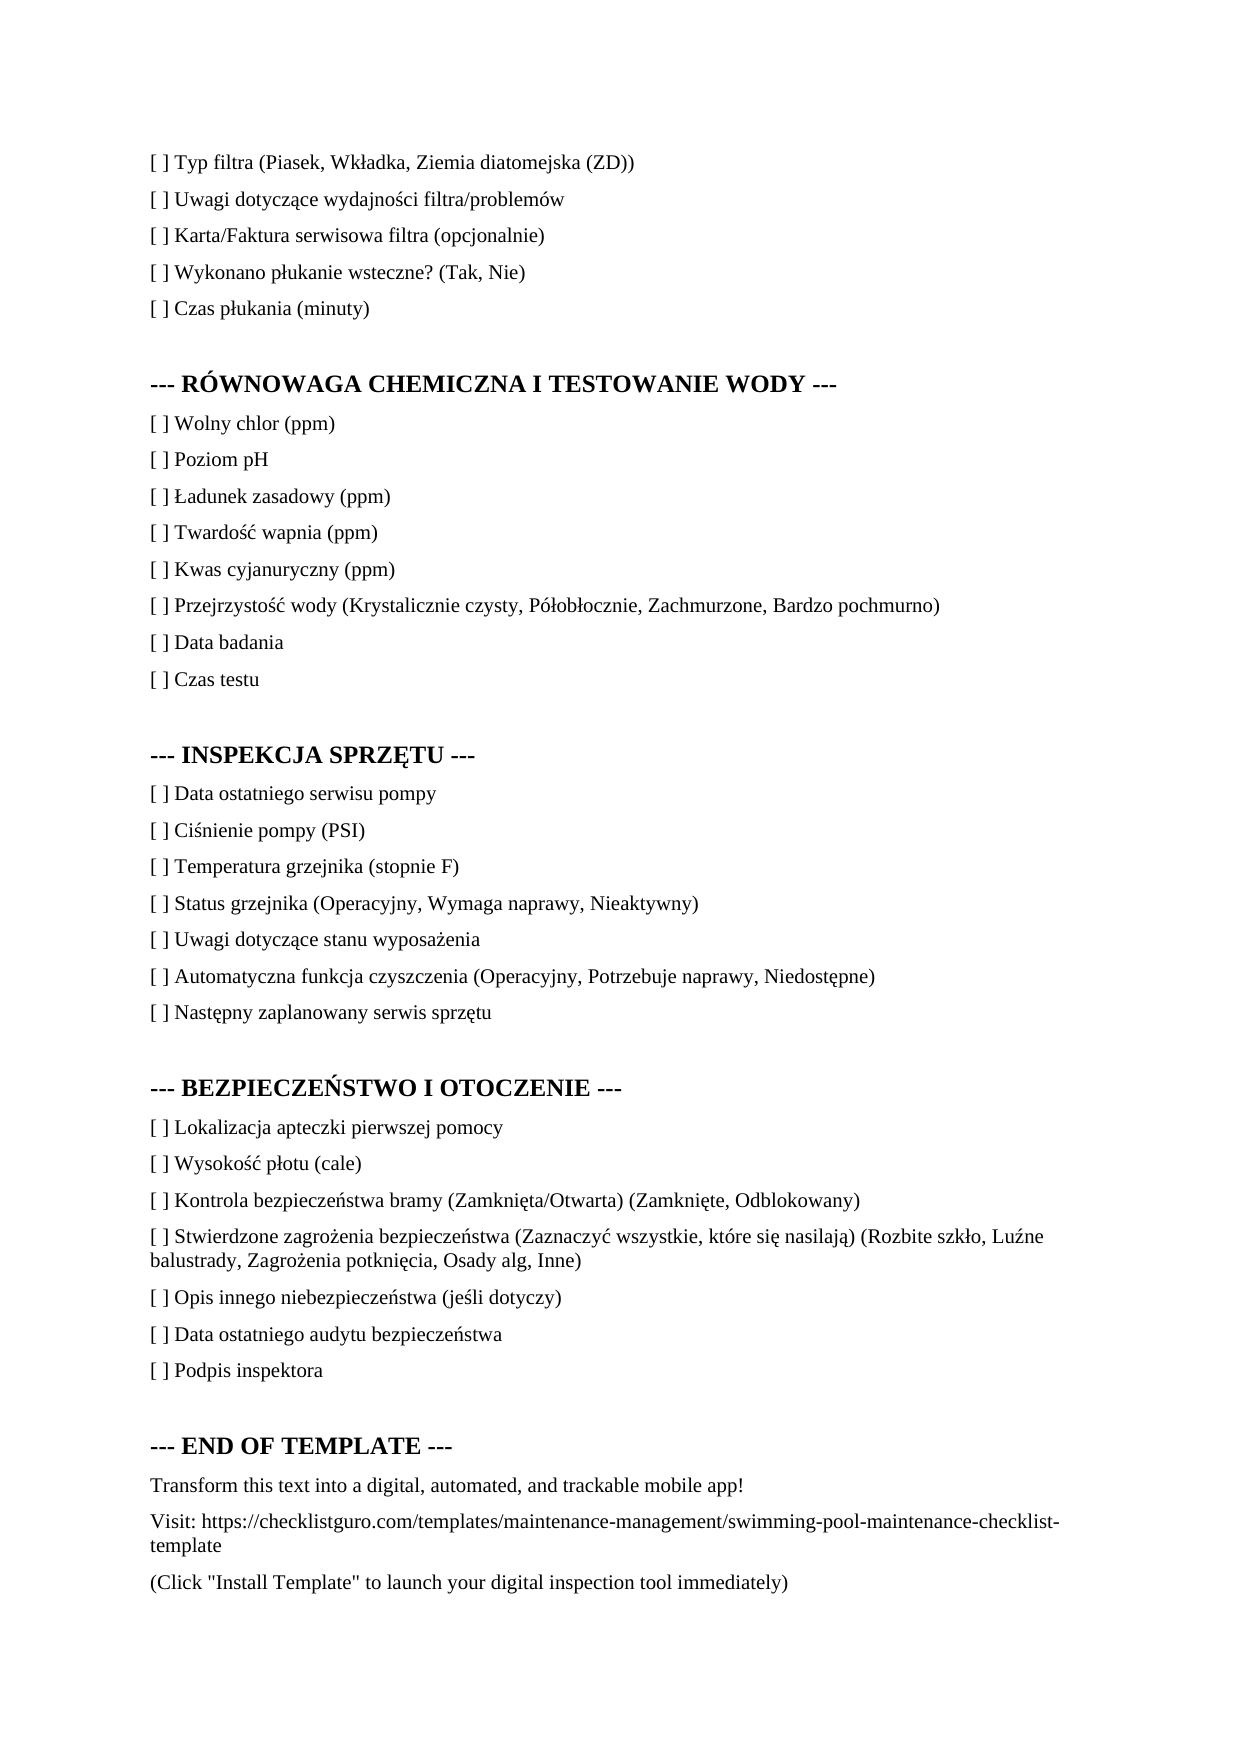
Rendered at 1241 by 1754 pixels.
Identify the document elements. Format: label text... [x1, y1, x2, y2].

text [ ] Wykonano płukanie wsteczne? (Tak, Nie) [150, 260, 1090, 284]
text [ ] Data ostatniego audytu bezpieczeństwa [150, 1322, 1090, 1346]
text [ ] Wysokość płotu (cale) [150, 1151, 1090, 1175]
text [ ] Czas testu [150, 667, 1090, 691]
text [ ] Poziom pH [150, 447, 1090, 471]
text --- RÓWNOWAGA CHEMICZNA I TESTOWANIE WODY --- [150, 369, 1090, 398]
text [ ] Uwagi dotyczące wydajności filtra/problemów [150, 187, 1090, 211]
text [ ] Lokalizacja apteczki pierwszej pomocy [150, 1115, 1090, 1139]
text (Click "Install Template" to launch your digital inspection tool immediately) [150, 1570, 1090, 1594]
text [ ] Data ostatniego serwisu pompy [150, 781, 1090, 805]
text [ ] Typ filtra (Piasek, Wkładka, Ziemia diatomejska (ZD)) [150, 150, 1090, 174]
text [ ] Kontrola bezpieczeństwa bramy (Zamknięta/Otwarta) (Zamknięte, Odblokowany) [150, 1188, 1090, 1212]
text [ ] Czas płukania (minuty) [150, 296, 1090, 320]
text [ ] Twardość wapnia (ppm) [150, 520, 1090, 544]
text --- END OF TEMPLATE --- [150, 1431, 1090, 1460]
text --- INSPEKCJA SPRZĘTU --- [150, 740, 1090, 768]
text [ ] Temperatura grzejnika (stopnie F) [150, 854, 1090, 878]
text [ ] Stwierdzone zagrożenia bezpieczeństwa (Zaznaczyć wszystkie, które się nasilają) (Rozbite szkło, Luźne balustrady, Zagrożenia potknięcia, Osady alg, Inne) [150, 1224, 1090, 1272]
text [ ] Karta/Faktura serwisowa filtra (opcjonalnie) [150, 223, 1090, 247]
text [ ] Ładunek zasadowy (ppm) [150, 484, 1090, 508]
text [ ] Uwagi dotyczące stanu wyposażenia [150, 927, 1090, 951]
text [ ] Ciśnienie pompy (PSI) [150, 817, 1090, 842]
text [ ] Wolny chlor (ppm) [150, 411, 1090, 435]
text [ ] Kwas cyjanuryczny (ppm) [150, 557, 1090, 581]
text [ ] Data badania [150, 630, 1090, 654]
text Visit: https://checklistguro.com/templates/maintenance-management/swimming-pool-maintenance-checklist-template [150, 1509, 1090, 1557]
text [ ] Automatyczna funkcja czyszczenia (Operacyjny, Potrzebuje naprawy, Niedostępne) [150, 964, 1090, 988]
text [ ] Opis innego niebezpieczeństwa (jeśli dotyczy) [150, 1285, 1090, 1309]
text [ ] Podpis inspektora [150, 1358, 1090, 1382]
text Transform this text into a digital, automated, and trackable mobile app! [150, 1472, 1090, 1497]
text [ ] Przejrzystość wody (Krystalicznie czysty, Półobłocznie, Zachmurzone, Bardzo pochmurno) [150, 593, 1090, 617]
text [ ] Następny zaplanowany serwis sprzętu [150, 1000, 1090, 1024]
text --- BEZPIECZEŃSTWO I OTOCZENIE --- [150, 1073, 1090, 1102]
text [ ] Status grzejnika (Operacyjny, Wymaga naprawy, Nieaktywny) [150, 891, 1090, 915]
